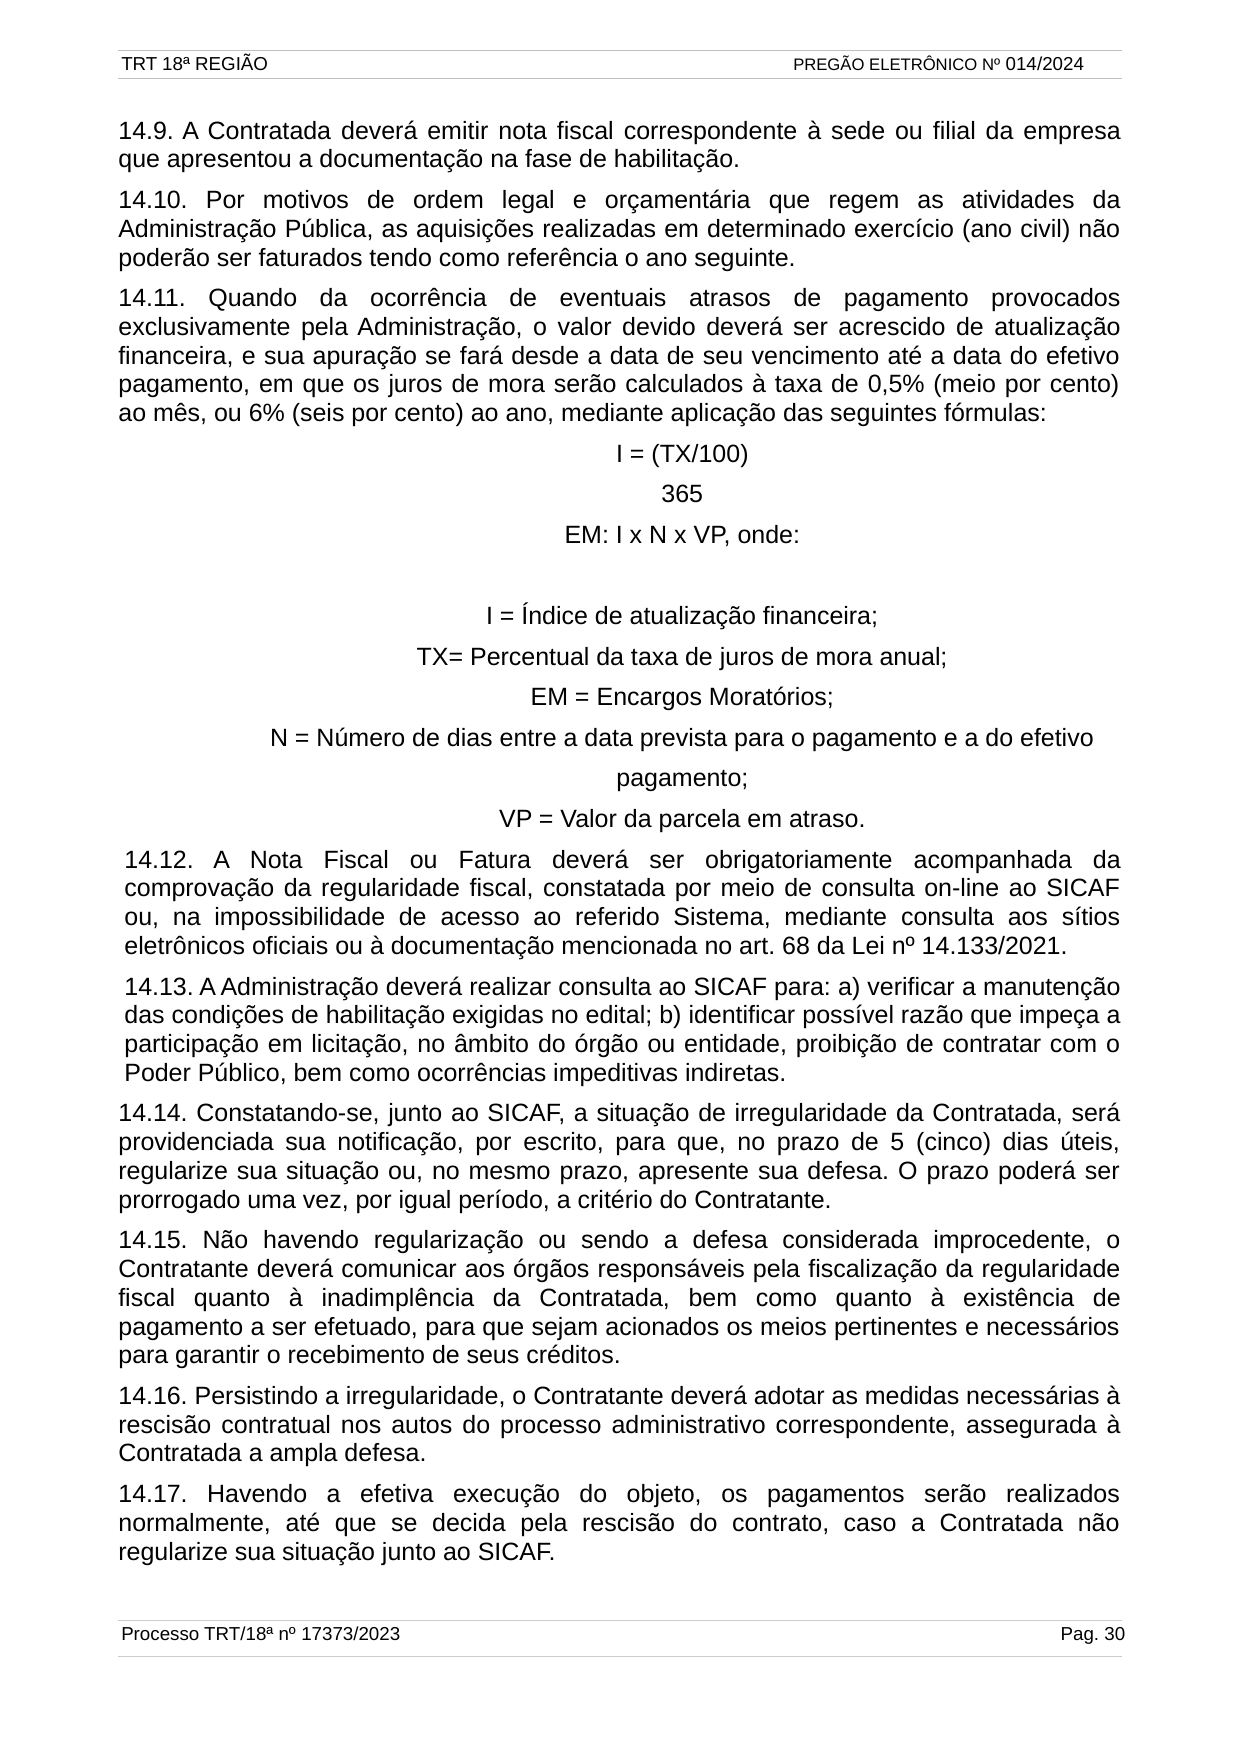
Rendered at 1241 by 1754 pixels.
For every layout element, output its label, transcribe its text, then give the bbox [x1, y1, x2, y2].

text 365 [242, 479, 1122, 508]
text 14.17. Havendo a efetiva execução do objeto, os pagamentos serão realizados normalmente, até que se decida pela rescisão do contrato, caso a Contratada não regularize sua situação junto ao SICAF. [118, 1479, 1122, 1565]
text TX= Percentual da taxa de juros de mora anual; [242, 641, 1122, 670]
text 14.16. Persistindo a irregularidade, o Contratante deverá adotar as medidas necessárias à rescisão contratual nos autos do processo administrativo correspondente, assegurada à Contratada a ampla defesa. [118, 1381, 1122, 1467]
text EM = Encargos Moratórios; [242, 682, 1122, 711]
text 14.14. Constatando-se, junto ao SICAF, a situação de irregularidade da Contratada, será providenciada sua notificação, por escrito, para que, no prazo de 5 (cinco) dias úteis, regularize sua situação ou, no mesmo prazo, apresente sua defesa. O prazo poderá ser prorrogado uma vez, por igual período, a critério do Contratante. [118, 1098, 1122, 1213]
text I = (TX/100) [242, 439, 1122, 467]
text pagamento; [242, 763, 1122, 792]
text 14.11. Quando da ocorrência de eventuais atrasos de pagamento provocados exclusivamente pela Administração, o valor devido deverá ser acrescido de atualização financeira, e sua apuração se fará desde a data de seu vencimento até a data do efetivo pagamento, em que os juros de mora serão calculados à taxa de 0,5% (meio por cento) ao mês, ou 6% (seis por cento) ao ano, mediante aplicação das seguintes fórmulas: [118, 283, 1122, 427]
text I = Índice de atualização financeira; [242, 601, 1122, 629]
text 14.10. Por motivos de ordem legal e orçamentária que regem as atividades da Administração Pública, as aquisições realizadas em determinado exercício (ano civil) não poderão ser faturados tendo como referência o ano seguinte. [118, 185, 1122, 271]
text 14.15. Não havendo regularização ou sendo a defesa considerada improcedente, o Contratante deverá comunicar aos órgãos responsáveis pela fiscalização da regularidade fiscal quanto à inadimplência da Contratada, bem como quanto à existência de pagamento a ser efetuado, para que sejam acionados os meios pertinentes e necessários para garantir o recebimento de seus créditos. [118, 1225, 1122, 1369]
text 14.13. A Administração deverá realizar consulta ao SICAF para: a) verificar a manutenção das condições de habilitação exigidas no edital; b) identificar possível razão que impeça a participação em licitação, no âmbito do órgão ou entidade, proibição de contratar com o Poder Público, bem como ocorrências impeditivas indiretas. [124, 971, 1122, 1086]
text EM: I x N x VP, onde: [242, 520, 1122, 549]
text VP = Valor da parcela em atraso. [242, 804, 1122, 833]
text 14.9. A Contratada deverá emitir nota fiscal correspondente à sede ou filial da empresa que apresentou a documentação na fase de habilitação. [118, 116, 1122, 173]
text 14.12. A Nota Fiscal ou Fatura deverá ser obrigatoriamente acompanhada da comprovação da regularidade fiscal, constatada por meio de consulta on-line ao SICAF ou, na impossibilidade de acesso ao referido Sistema, mediante consulta aos sítios eletrônicos oficiais ou à documentação mencionada no art. 68 da Lei nº 14.133/2021. [124, 844, 1122, 959]
text N = Número de dias entre a data prevista para o pagamento e a do efetivo [242, 723, 1122, 751]
